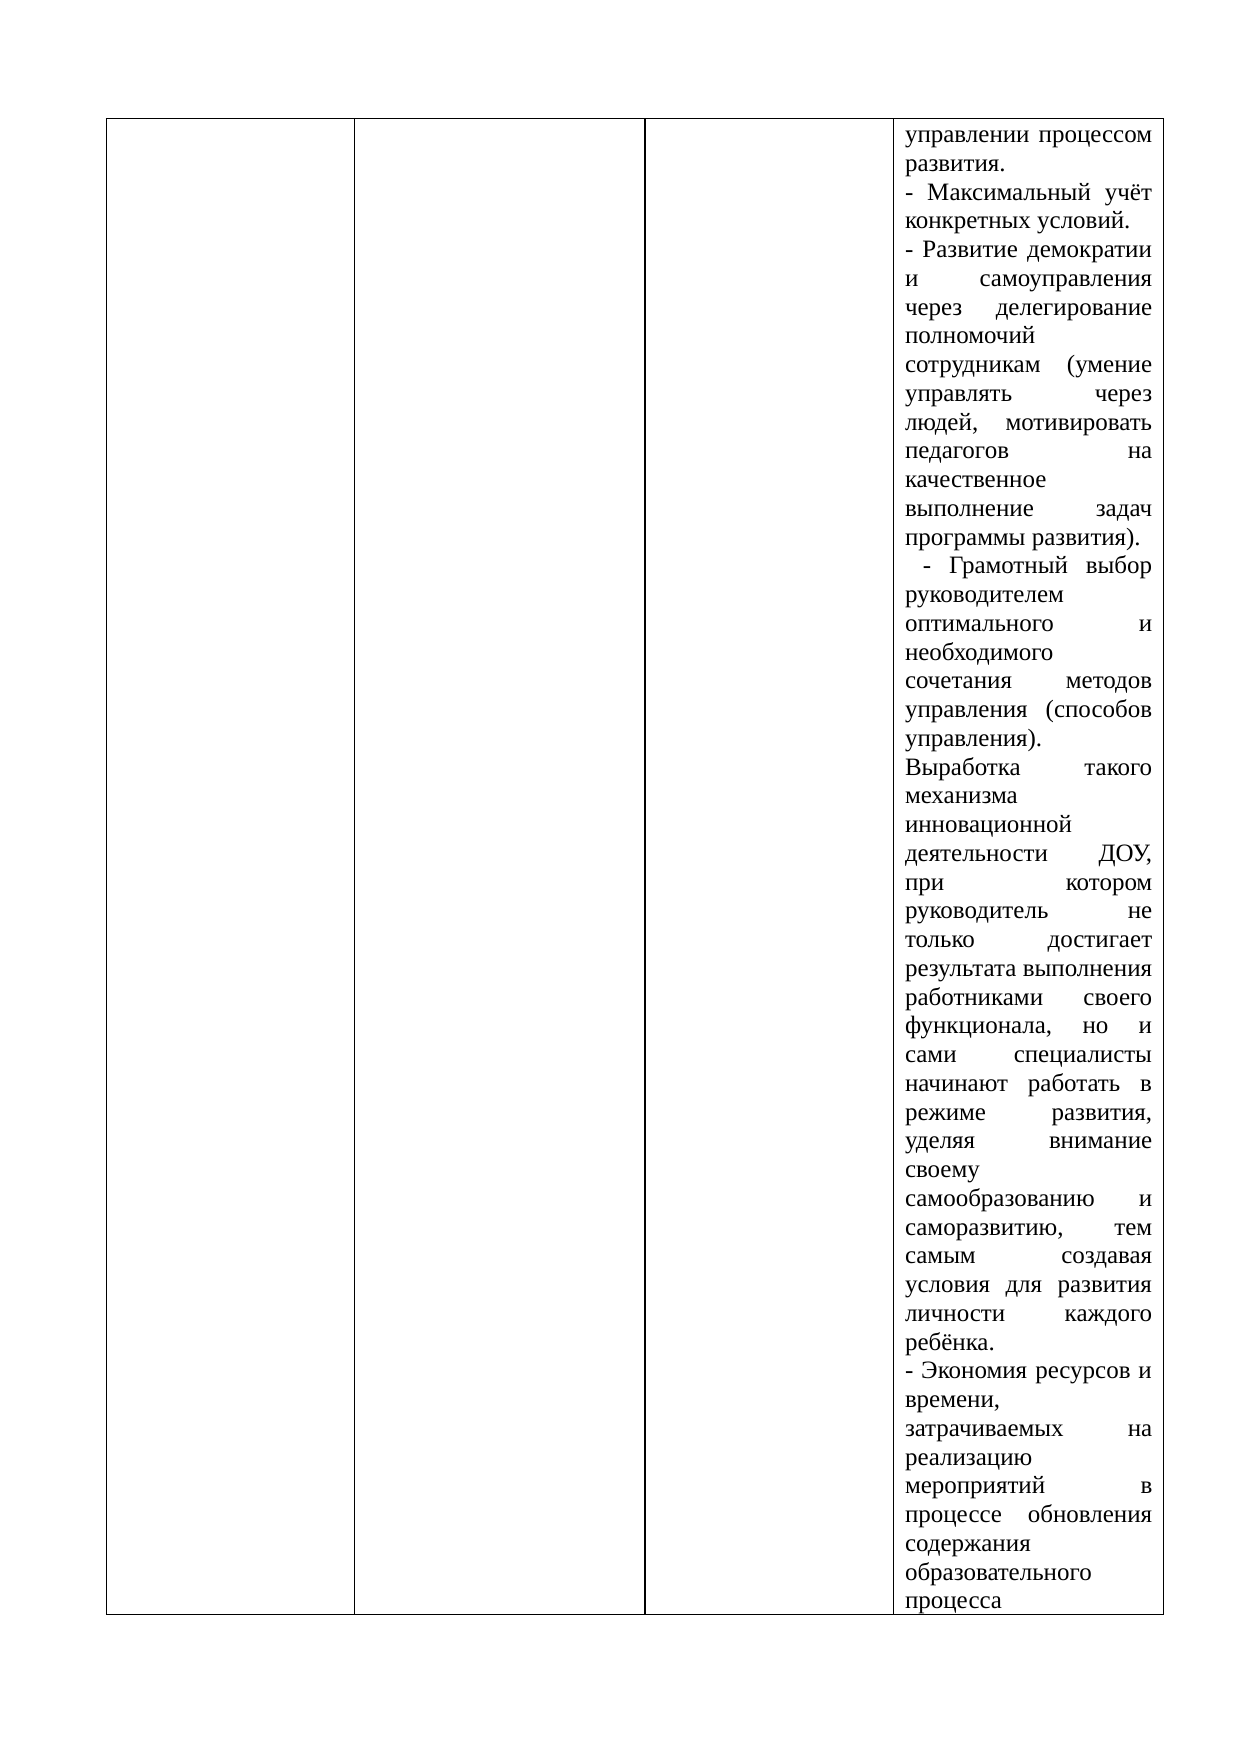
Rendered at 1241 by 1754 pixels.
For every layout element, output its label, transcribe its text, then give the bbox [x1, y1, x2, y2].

table_cell управлении процессом развития. - Максимальный учёт конкретных условий. - Развитие демократии и самоуправления через делегирование полномочий сотрудникам (умение управлять через людей, мотивировать педагогов на качественное выполнение задач программы развития). - Грамотный выбор руководителем оптимального и необходимого сочетания методов управления (способов управления). Выработка такого механизма инновационной деятельности ДОУ, при котором руководитель не только достигает результата выполнения работниками своего функционала, но и сами специалисты начинают работать в режиме развития, уделяя внимание своему самообразованию и саморазвитию, тем самым создавая условия для развития личности каждого ребёнка. - Экономия ресурсов и времени, затрачиваемых на реализацию мероприятий в процессе обновления содержания образовательного процесса [894, 119, 1163, 1614]
table_cell [355, 119, 644, 1614]
table_cell [646, 119, 893, 1614]
table_cell [107, 119, 354, 1614]
